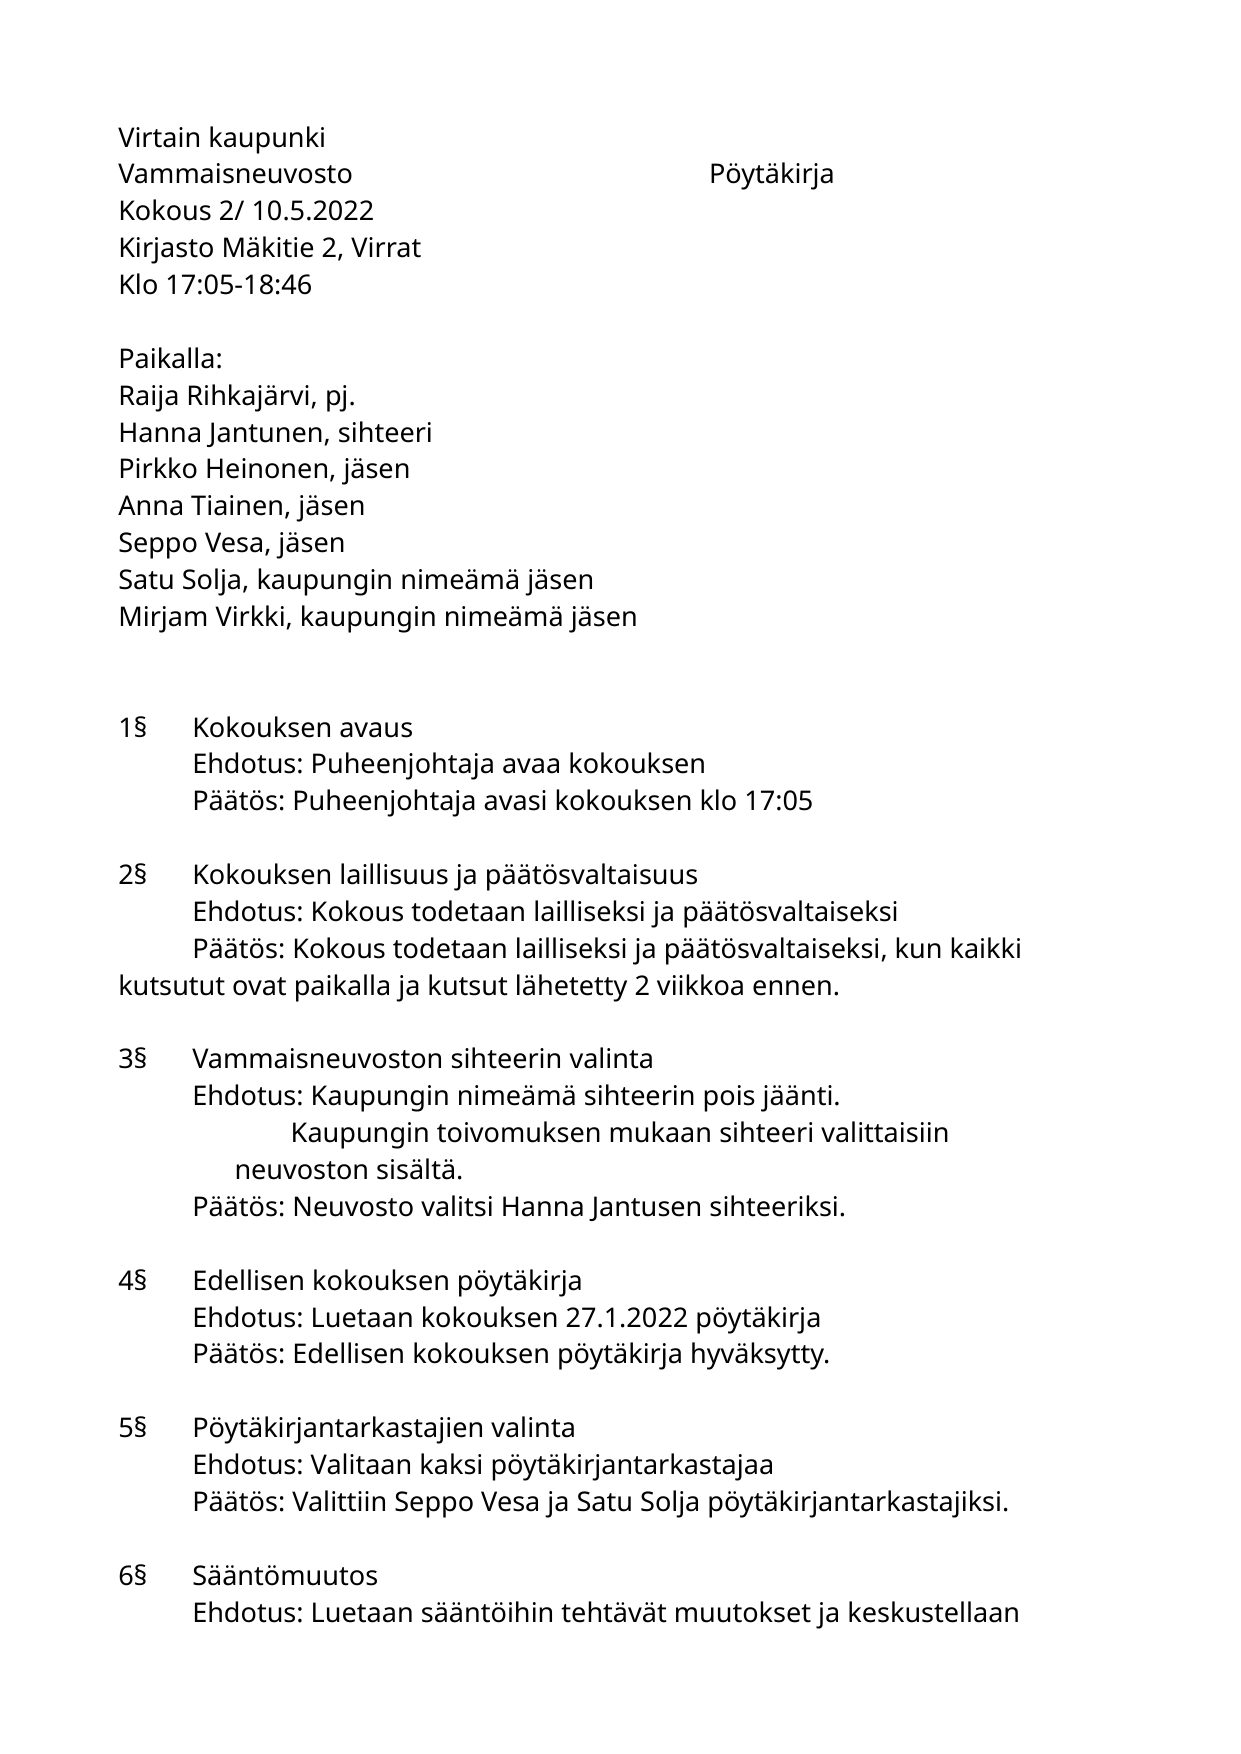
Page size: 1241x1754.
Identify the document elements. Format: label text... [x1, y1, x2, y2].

text Kaupungin toivomuksen mukaan sihteeri valittaisiin neuvoston sisältä. [118, 1114, 1122, 1187]
text Päätös: Puheenjohtaja avasi kokouksen klo 17:05 [118, 782, 1122, 819]
text Ehdotus: Kokous todetaan lailliseksi ja päätösvaltaiseksi [118, 892, 1122, 929]
text Paikalla: [118, 339, 1122, 376]
text Anna Tiainen, jäsen [118, 487, 1122, 524]
text 3§ Vammaisneuvoston sihteerin valinta [118, 1040, 1122, 1077]
text 6§ Sääntömuutos [118, 1556, 1122, 1593]
text Hanna Jantunen, sihteeri [118, 413, 1122, 450]
text Ehdotus: Puheenjohtaja avaa kokouksen [118, 745, 1122, 782]
text Klo 17:05-18:46 [118, 266, 1122, 302]
text Pirkko Heinonen, jäsen [118, 450, 1122, 487]
text 2§ Kokouksen laillisuus ja päätösvaltaisuus [118, 856, 1122, 892]
text Päätös: Valittiin Seppo Vesa ja Satu Solja pöytäkirjantarkastajiksi. [118, 1482, 1122, 1519]
text 4§ Edellisen kokouksen pöytäkirja [118, 1261, 1122, 1298]
text 5§ Pöytäkirjantarkastajien valinta [118, 1409, 1122, 1446]
text Päätös: Edellisen kokouksen pöytäkirja hyväksytty. [118, 1335, 1122, 1372]
text Kokous 2/ 10.5.2022 [118, 192, 1122, 229]
text Vammaisneuvosto Pöytäkirja [118, 155, 1122, 192]
text Ehdotus: Luetaan kokouksen 27.1.2022 pöytäkirja [118, 1298, 1122, 1335]
text Kirjasto Mäkitie 2, Virrat [118, 229, 1122, 266]
text 1§ Kokouksen avaus [118, 708, 1122, 745]
text Päätös: Kokous todetaan lailliseksi ja päätösvaltaiseksi, kun kaikki kutsutut ovat paikalla ja kutsut lähetetty 2 viikkoa ennen. [118, 929, 1122, 1003]
text Ehdotus: Valitaan kaksi pöytäkirjantarkastajaa [118, 1446, 1122, 1482]
text Satu Solja, kaupungin nimeämä jäsen [118, 561, 1122, 597]
text Ehdotus: Luetaan sääntöihin tehtävät muutokset ja keskustellaan [118, 1593, 1122, 1630]
text Ehdotus: Kaupungin nimeämä sihteerin pois jäänti. [118, 1077, 1122, 1114]
text Päätös: Neuvosto valitsi Hanna Jantusen sihteeriksi. [118, 1187, 1122, 1224]
text Mirjam Virkki, kaupungin nimeämä jäsen [118, 597, 1122, 634]
text Virtain kaupunki [118, 118, 1122, 155]
text Raija Rihkajärvi, pj. [118, 376, 1122, 413]
text Seppo Vesa, jäsen [118, 524, 1122, 561]
